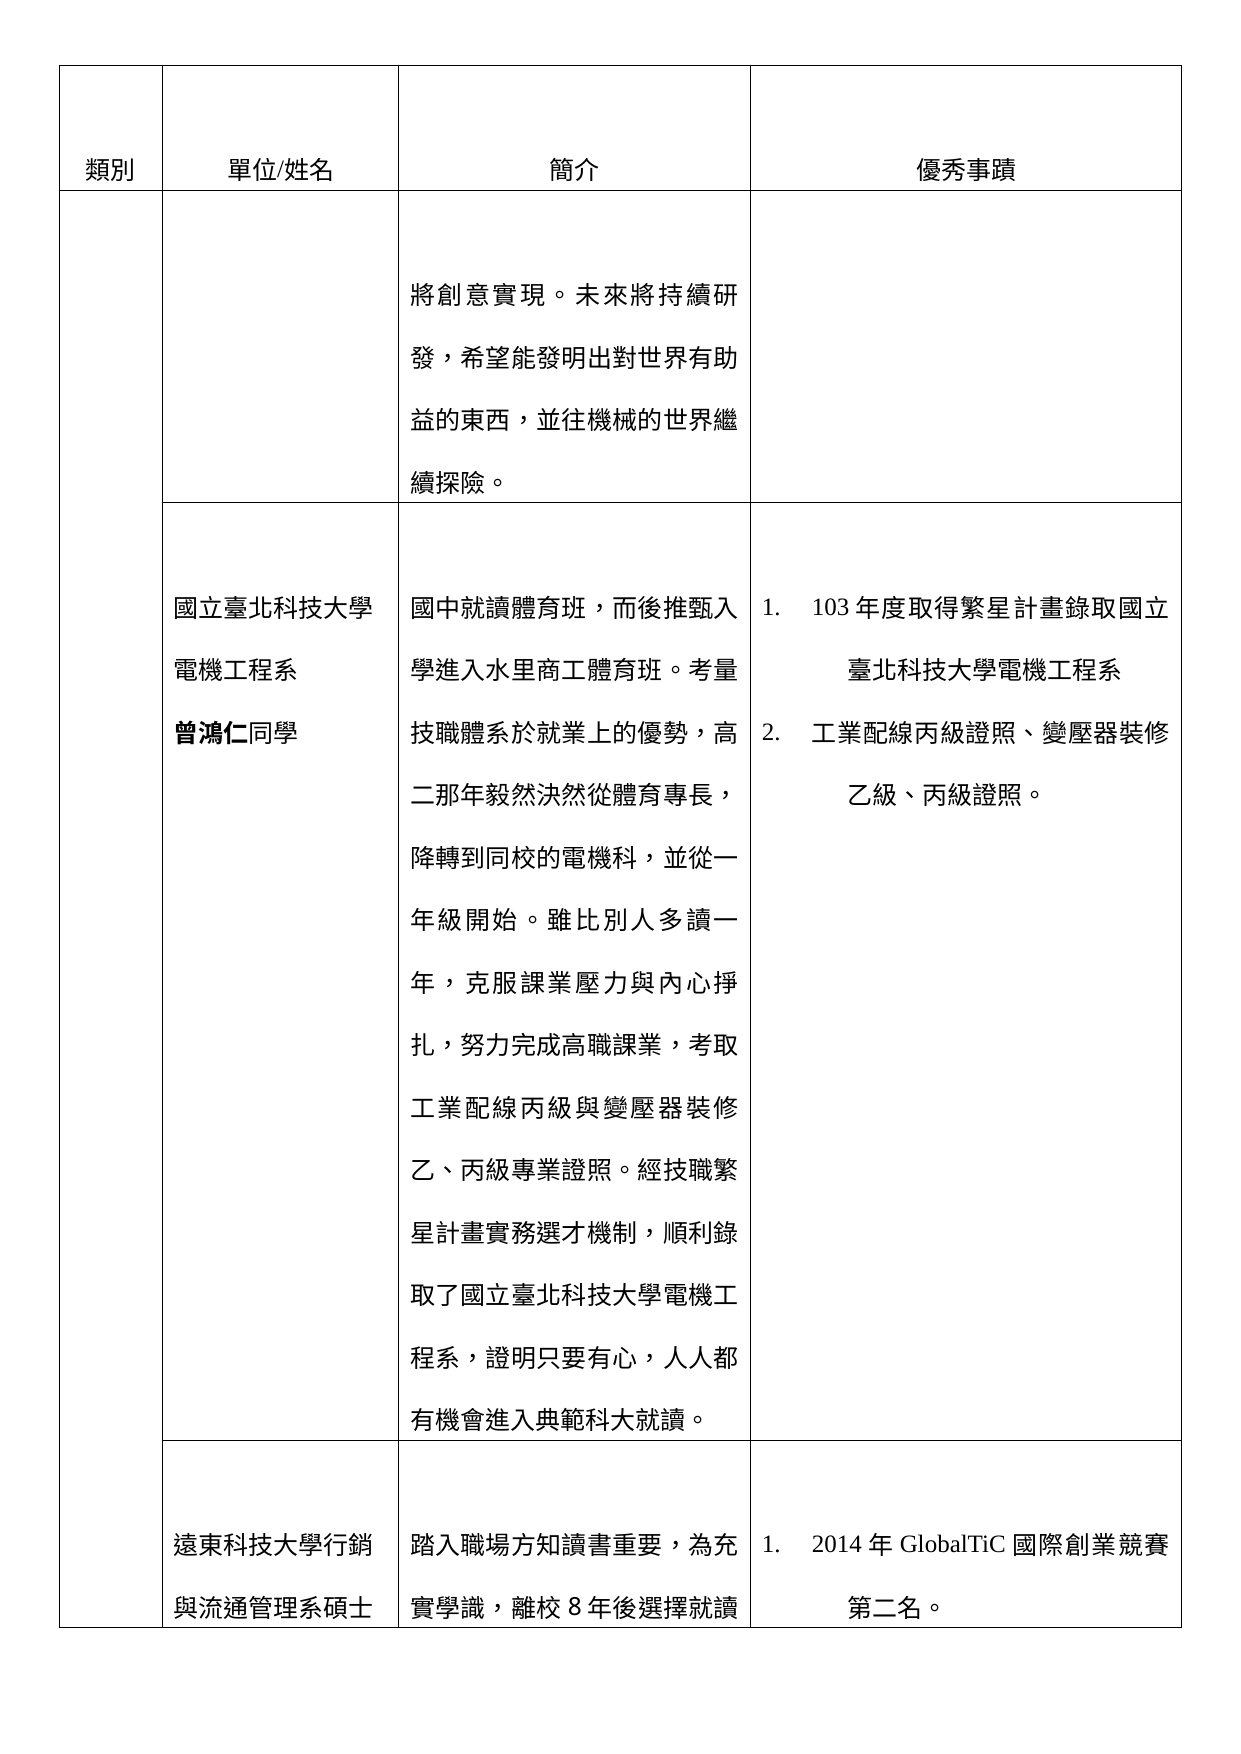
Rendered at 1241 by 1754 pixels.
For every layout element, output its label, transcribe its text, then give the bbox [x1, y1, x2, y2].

table_cell [60, 191, 162, 1627]
table_header 單位/姓名 [163, 66, 398, 189]
table_header 簡介 [399, 66, 750, 189]
table_cell 103年度取得繁星計畫錄取國立臺北科技大學電機工程系 工業配線丙級證照、變壓器裝修乙級、丙級證照。 [751, 503, 1181, 1439]
table_cell [163, 191, 398, 502]
table_cell 將創意實現。未來將持續研發，希望能發明出對世界有助益的東西，並往機械的世界繼續探險。 [399, 191, 750, 502]
table_cell 踏入職場方知讀書重要，為充實學識，離校8年後選擇就讀 [399, 1441, 750, 1627]
table_cell [751, 191, 1181, 502]
table_cell 2014年GlobalTiC國際創業競賽第二名。 教育部103年全國技專校院學生創新創業競賽 連國榮(先生)參與團隊以綠築奇園獲得第二名 教育部103年全國技專校院學生創新創業競賽 譚蓉芬(太太)餐與團隊以日收夜FUN-創新綠能光電裝置獲得第三名。 獲三屆(2010,2012,2013)7-11精英100。 [751, 1441, 1181, 1627]
table_header 優秀事蹟 [751, 66, 1181, 189]
table_cell 國中就讀體育班，而後推甄入學進入水里商工體育班。考量技職體系於就業上的優勢，高二那年毅然決然從體育專長，降轉到同校的電機科，並從一年級開始。雖比別人多讀一年，克服課業壓力與內心掙扎，努力完成高職課業，考取工業配線丙級與變壓器裝修乙、丙級專業證照。經技職繁星計畫實務選才機制，順利錄取了國立臺北科技大學電機工程系，證明只要有心，人人都有機會進入典範科大就讀。 [399, 503, 750, 1439]
table_header 類別 [60, 66, 162, 189]
table_cell 遠東科技大學行銷與流通管理系碩士 [163, 1441, 398, 1627]
table_cell 國立臺北科技大學電機工程系 曾鴻仁同學 [163, 503, 398, 1439]
